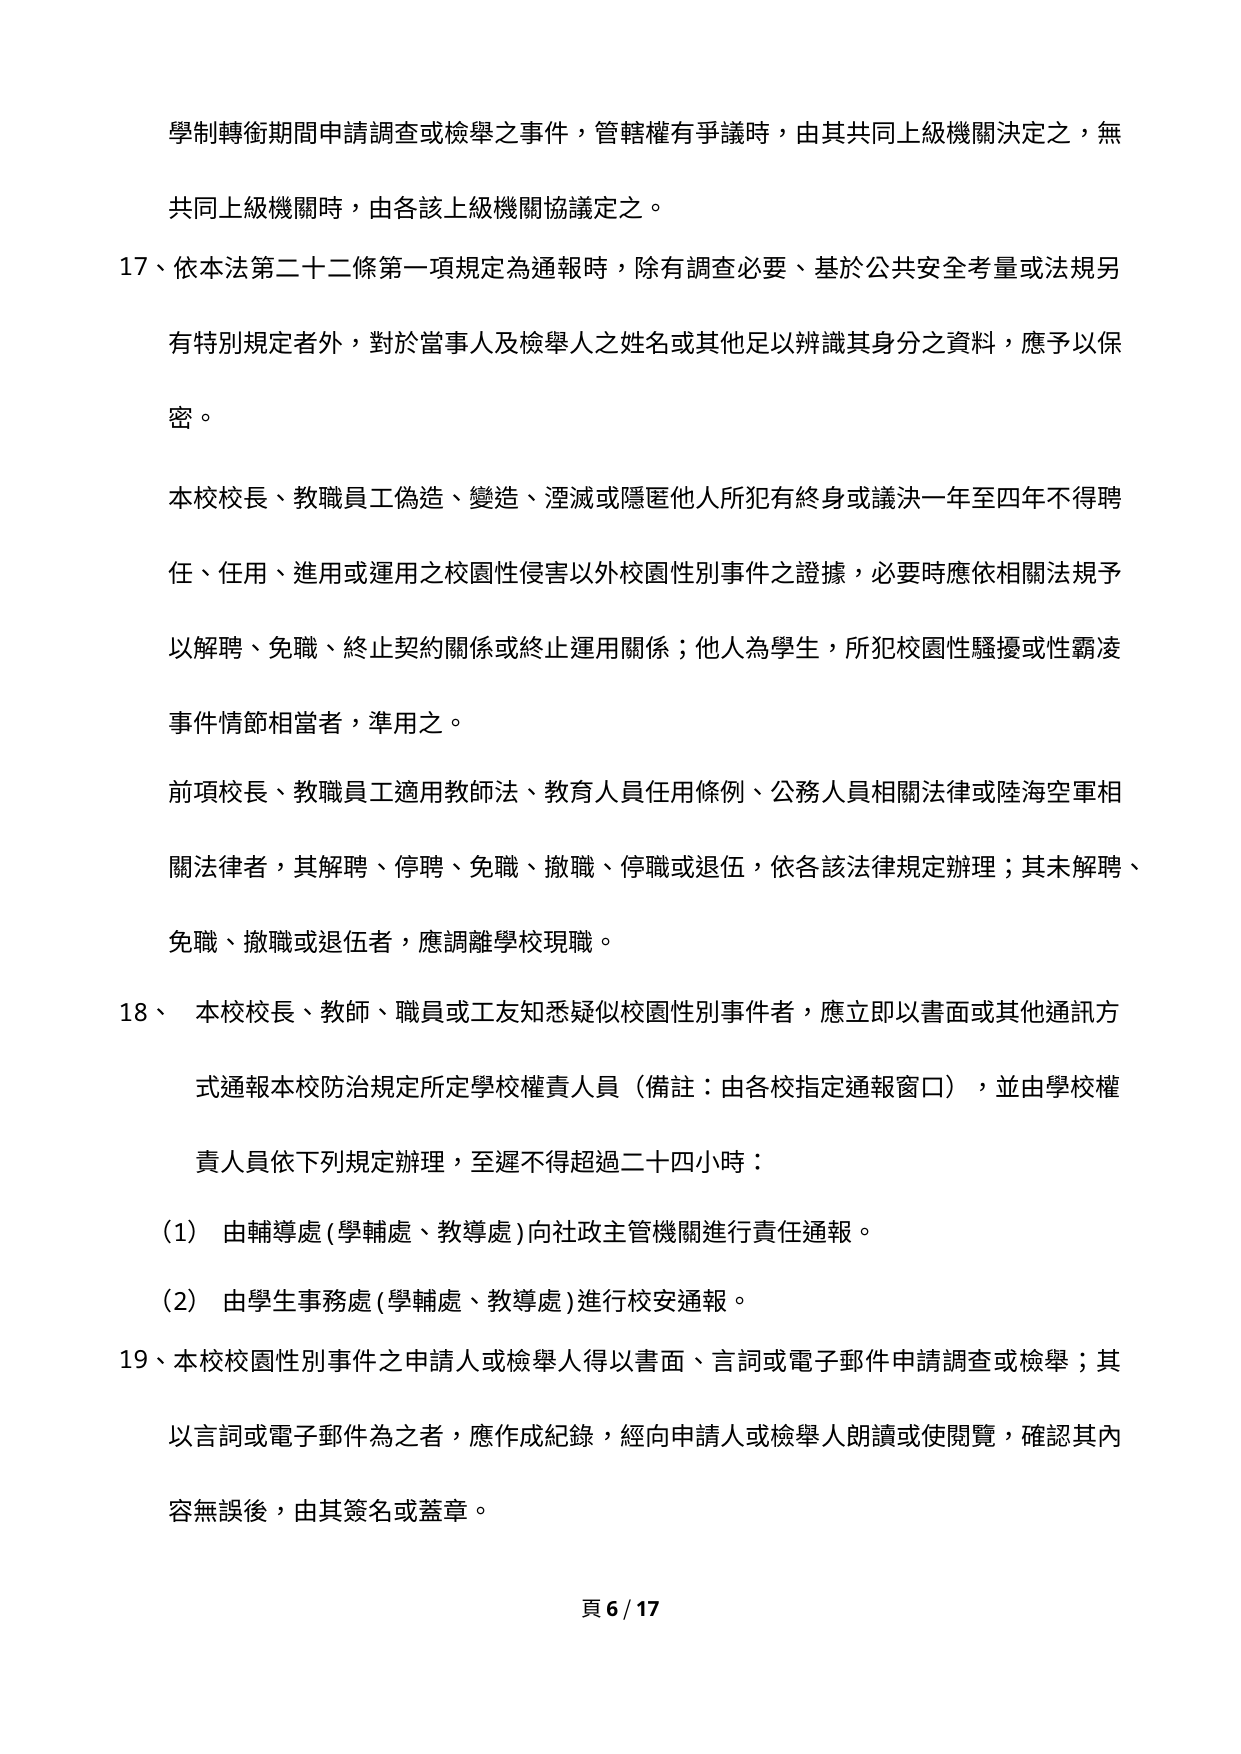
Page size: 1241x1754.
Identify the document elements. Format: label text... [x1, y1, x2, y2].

list 本校校長、教師、職員或工友知悉疑似校園性別事件者，應立即以書面或其他通訊方式通報本校防治規定所定學校權責人員（備註：由各校指定通報窗口），並由學校權責人員依下列規定辦理，至遲不得超過二十四小時： [118, 969, 1122, 1181]
list 由學生事務處(學輔處、教導處)進行校安通報。 [148, 1258, 1122, 1321]
list 依本法第二十二條第一項規定為通報時，除有調查必要、基於公共安全考量或法規另有特別規定者外，對於當事人及檢舉人之姓名或其他足以辨識其身分之資料，應予以保密。 [118, 235, 1122, 447]
text 學制轉銜期間申請調查或檢舉之事件，管轄權有爭議時，由其共同上級機關決定之，無共同上級機關時，由各該上級機關協議定之。 [168, 90, 1122, 228]
text 本校校長、教職員工偽造、變造、湮滅或隱匿他人所犯有終身或議決一年至四年不得聘任、任用、進用或運用之校園性侵害以外校園性別事件之證據，必要時應依相關法規予以解聘、免職、終止契約關係或終止運用關係；他人為學生，所犯校園性騷擾或性霸凌事件情節相當者，準用之。 [168, 454, 1122, 742]
list 本校校園性別事件之申請人或檢舉人得以書面、言詞或電子郵件申請調查或檢舉；其以言詞或電子郵件為之者，應作成紀錄，經向申請人或檢舉人朗讀或使閱覽，確認其內容無誤後，由其簽名或蓋章。 [118, 1328, 1122, 1541]
text 前項校長、教職員工適用教師法、教育人員任用條例、公務人員相關法律或陸海空軍相關法律者，其解聘、停聘、免職、撤職、停職或退伍，依各該法律規定辦理；其未解聘、免職、撤職或退伍者，應調離學校現職。 [168, 749, 1122, 962]
list 由輔導處(學輔處、教導處)向社政主管機關進行責任通報。 [148, 1189, 1122, 1251]
